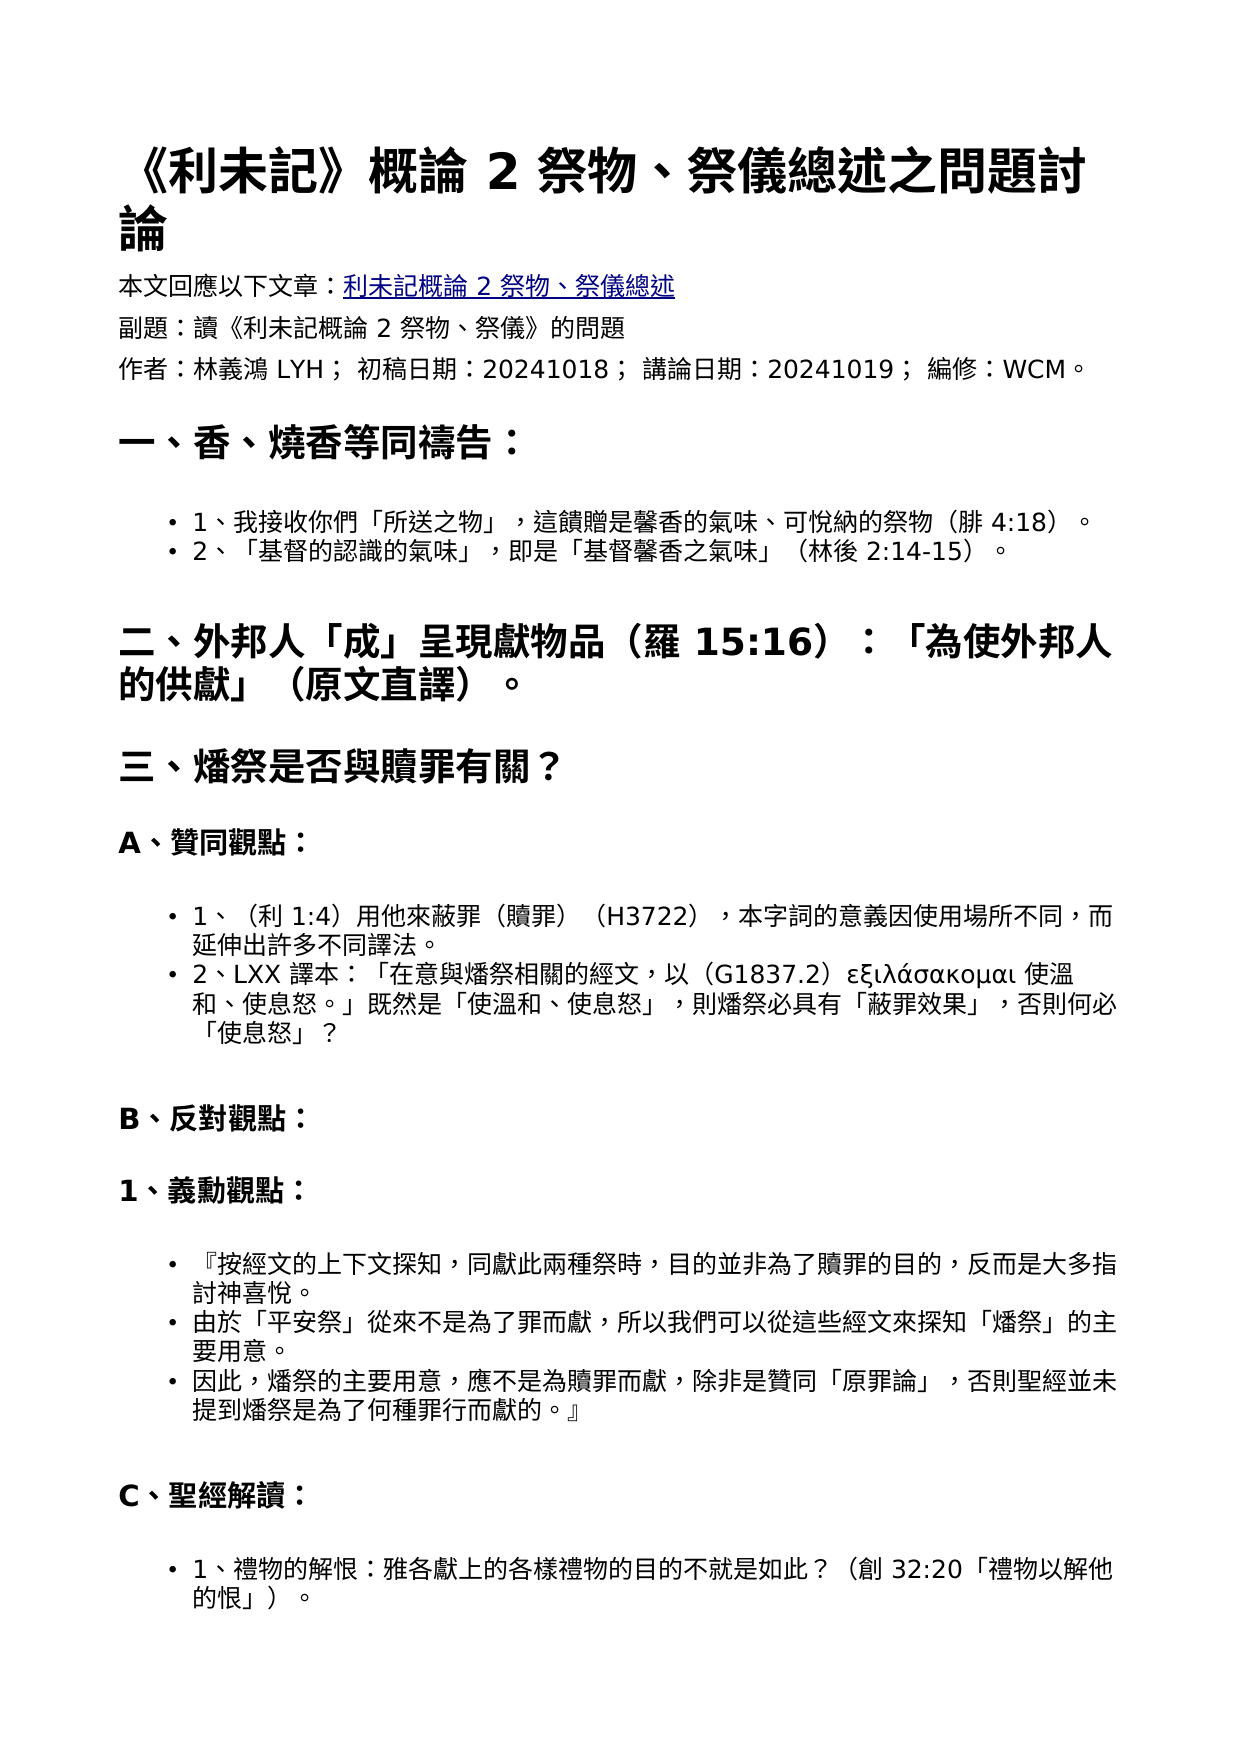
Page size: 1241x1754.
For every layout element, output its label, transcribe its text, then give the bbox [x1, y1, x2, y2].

subtitle B、反對觀點： [118, 1103, 1122, 1137]
list 1、禮物的解恨：雅各獻上的各樣禮物的目的不就是如此？（創 32:20「禮物以解他的恨」）。 [177, 1556, 1122, 1614]
subtitle 《利未記》概論 2 祭物、祭儀總述之問題討論 [118, 143, 1122, 259]
list 因此，燔祭的主要用意，應不是為贖罪而獻，除非是贊同「原罪論」，否則聖經並未提到燔祭是為了何種罪行而獻的。』 [177, 1367, 1122, 1425]
list 1、我接收你們「所送之物」，這饋贈是馨香的氣味、可悅納的祭物（腓 4:18）。 [177, 508, 1122, 537]
list 1、（利 1:4）用他來蔽罪（贖罪）（H3722），本字詞的意義因使用場所不同，而延伸出許多不同譯法。 [177, 902, 1122, 961]
text 本文回應以下文章：利未記概論 2 祭物、祭儀總述 [118, 272, 1122, 301]
subtitle 二、外邦人「成」呈現獻物品（羅 15:16）：「為使外邦人的供獻」（原文直譯）。 [118, 621, 1122, 708]
subtitle C、聖經解讀： [118, 1479, 1122, 1513]
list 由於「平安祭」從來不是為了罪而獻，所以我們可以從這些經文來探知「燔祭」的主要用意。 [177, 1308, 1122, 1367]
list 『按經文的上下文探知，同獻此兩種祭時，目的並非為了贖罪的目的，反而是大多指討神喜悅。 [177, 1250, 1122, 1308]
text 副題：讀《利未記概論 2 祭物、祭儀》的問題 [118, 314, 1122, 343]
subtitle A、贊同觀點： [118, 826, 1122, 860]
text 作者：林義鴻 LYH； 初稿日期：20241018； 講論日期：20241019； 編修：WCM。 [118, 355, 1122, 384]
subtitle 三、燔祭是否與贖罪有關？ [118, 745, 1122, 789]
list 2、「基督的認識的氣味」，即是「基督馨香之氣味」（林後 2:14-15）。 [177, 537, 1122, 566]
list 2、LXX 譯本：「在意與燔祭相關的經文，以（G1837.2）εξιλάσακομαι 使溫和、使息怒。」既然是「使溫和、使息怒」，則燔祭必具有「蔽罪效果」，否則何必「使息怒」？ [177, 961, 1122, 1048]
subtitle 一、香、燒香等同禱告： [118, 422, 1122, 466]
subtitle 1、義勳觀點： [118, 1174, 1122, 1208]
